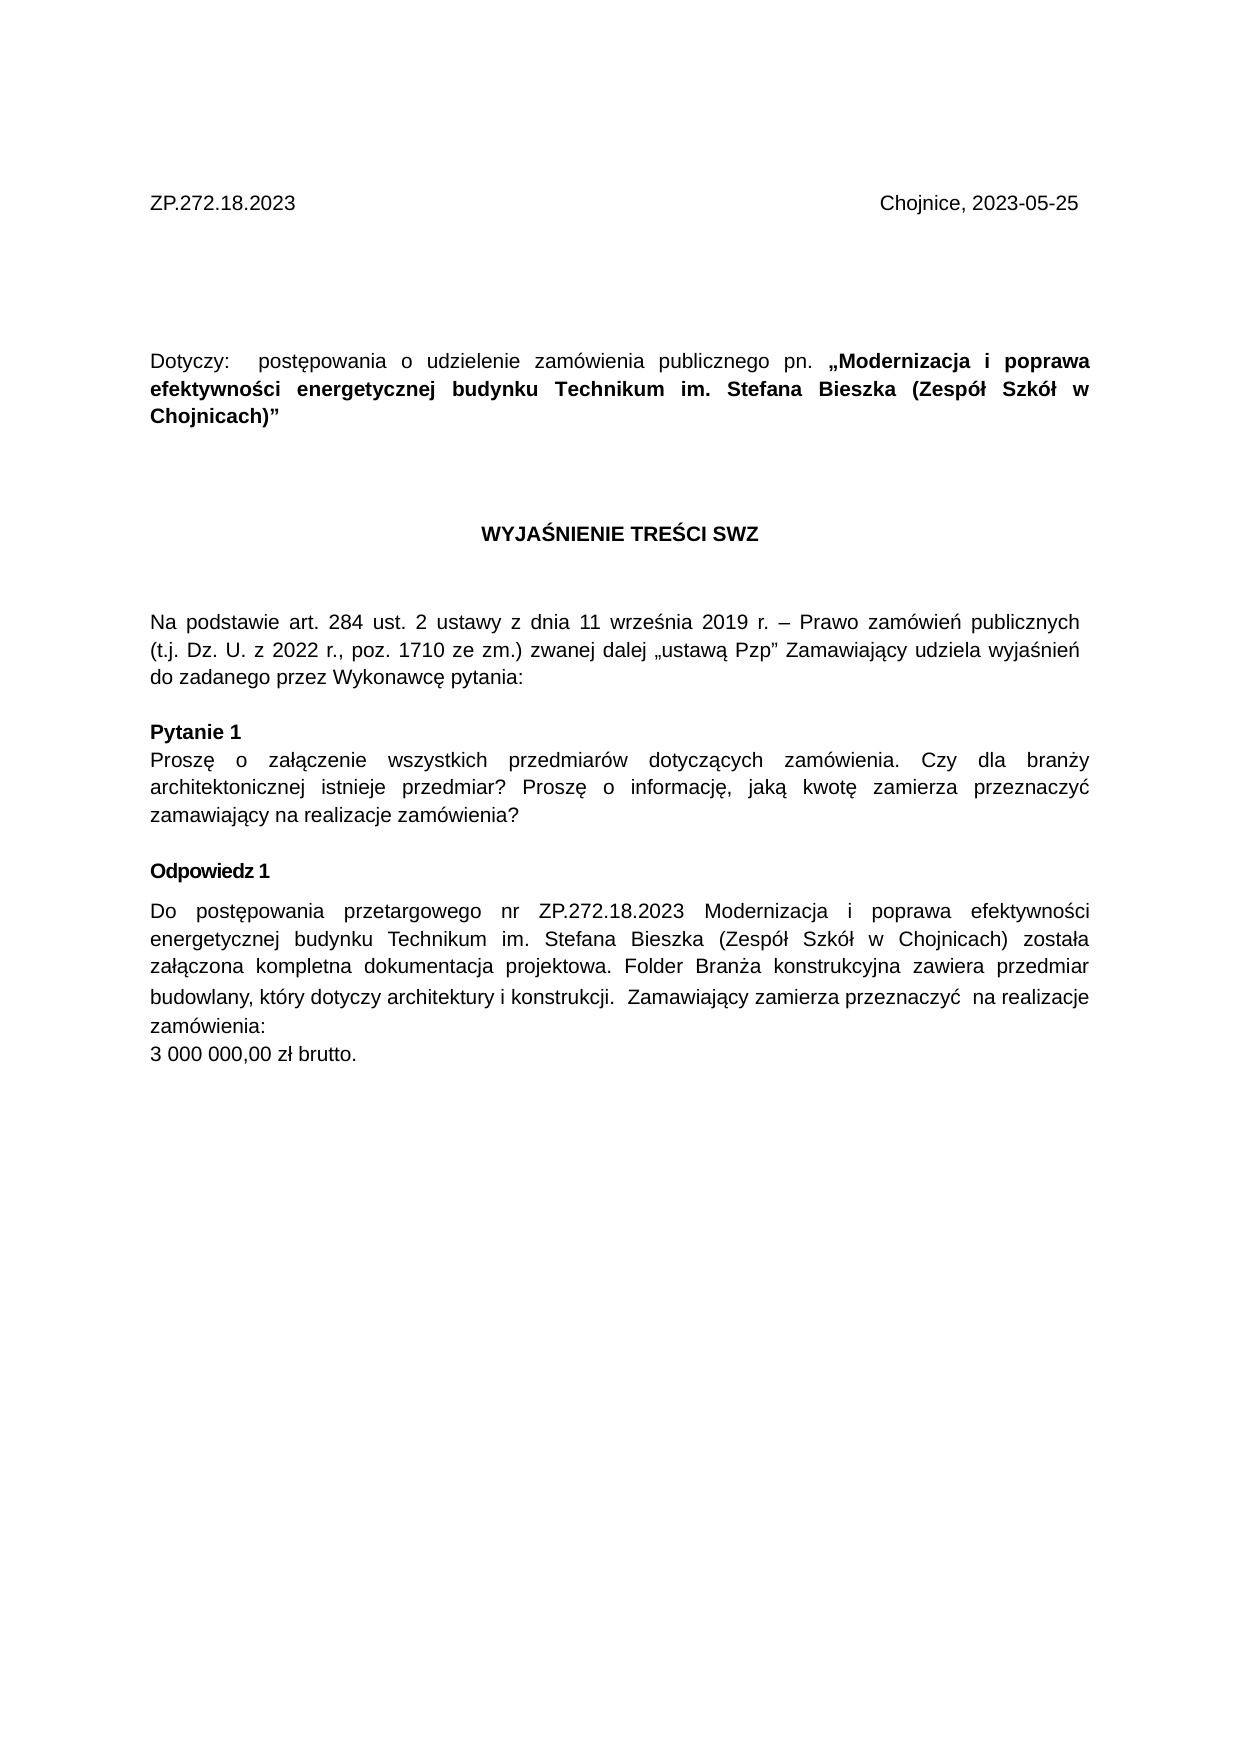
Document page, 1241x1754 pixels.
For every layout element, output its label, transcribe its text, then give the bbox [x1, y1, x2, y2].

text Proszę o załączenie wszystkich przedmiarów dotyczących zamówienia. Czy dla branży architektonicznej istnieje przedmiar? Proszę o informację, jaką kwotę zamierza przeznaczyć zamawiający na realizacje zamówienia? [150, 747, 1090, 826]
text WYJAŚNIENIE TREŚCI SWZ [150, 522, 1090, 546]
text Odpowiedz 1 [150, 859, 1090, 883]
text ZP.272.18.2023 Chojnice, 2023-05-25 [150, 191, 1090, 214]
text Pytanie 1 [150, 720, 1090, 744]
text Na podstawie art. 284 ust. 2 ustawy z dnia 11 września 2019 r. – Prawo zamówień publicznych (t.j. Dz. U. z 2022 r., poz. 1710 ze zm.) zwanej dalej „ustawą Pzp” Zamawiający udziela wyjaśnień do zadanego przez Wykonawcę pytania: [150, 610, 1090, 689]
text Dotyczy: postępowania o udzielenie zamówienia publicznego pn. „Modernizacja i poprawa efektywności energetycznej budynku Technikum im. Stefana Bieszka (Zespół Szkół w Chojnicach)” [150, 349, 1090, 428]
text Do postępowania przetargowego nr ZP.272.18.2023 Modernizacja i poprawa efektywności energetycznej budynku Technikum im. Stefana Bieszka (Zespół Szkół w Chojnicach) została załączona kompletna dokumentacja projektowa. Folder Branża konstrukcyjna zawiera przedmiar budowlany, który dotyczy architektury i konstrukcji. Zamawiający zamierza przeznaczyć na realizacje zamówienia: 3 000 000,00 zł brutto. [150, 899, 1090, 1065]
